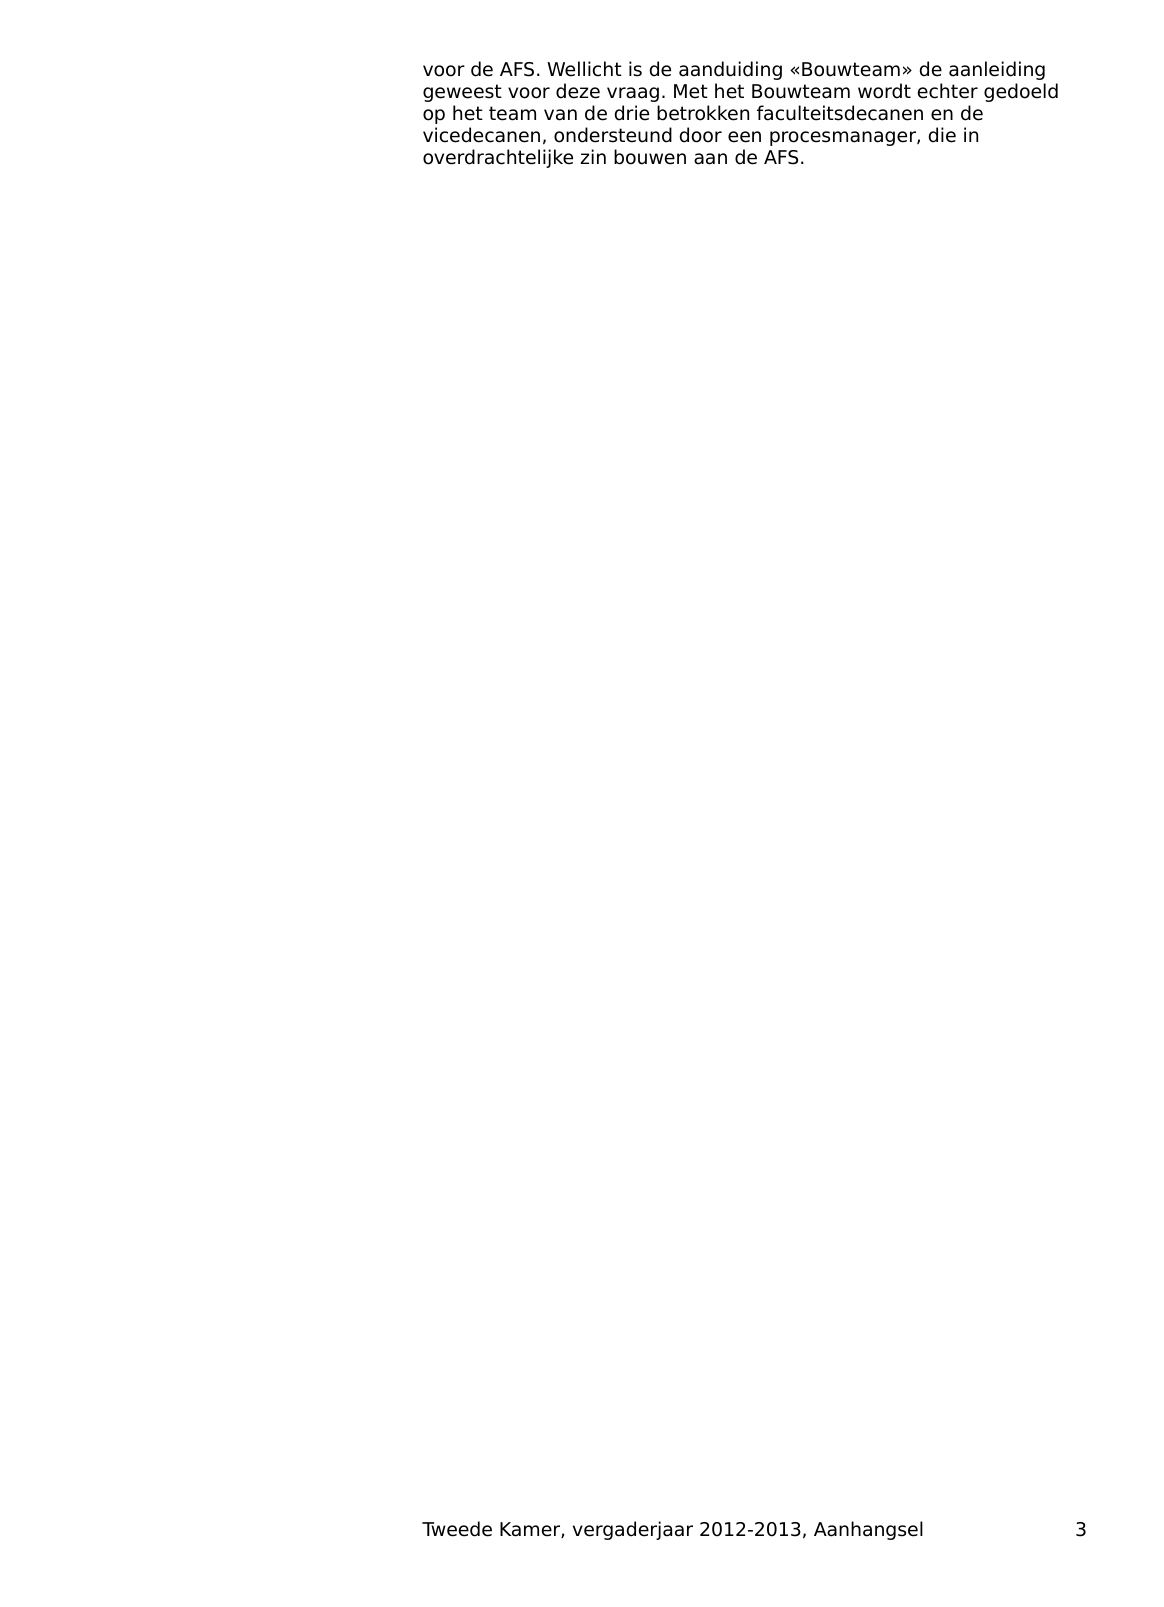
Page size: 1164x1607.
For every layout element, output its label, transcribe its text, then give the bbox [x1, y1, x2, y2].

text voor de AFS. Wellicht is de aanduiding «Bouwteam» de aanleiding geweest voor deze vraag. Met het Bouwteam wordt echter gedoeld op het team van de drie betrokken faculteitsdecanen en de vicedecanen, ondersteund door een procesmanager, die in overdrachtelijke zin bouwen aan de AFS. [422, 59, 1087, 169]
